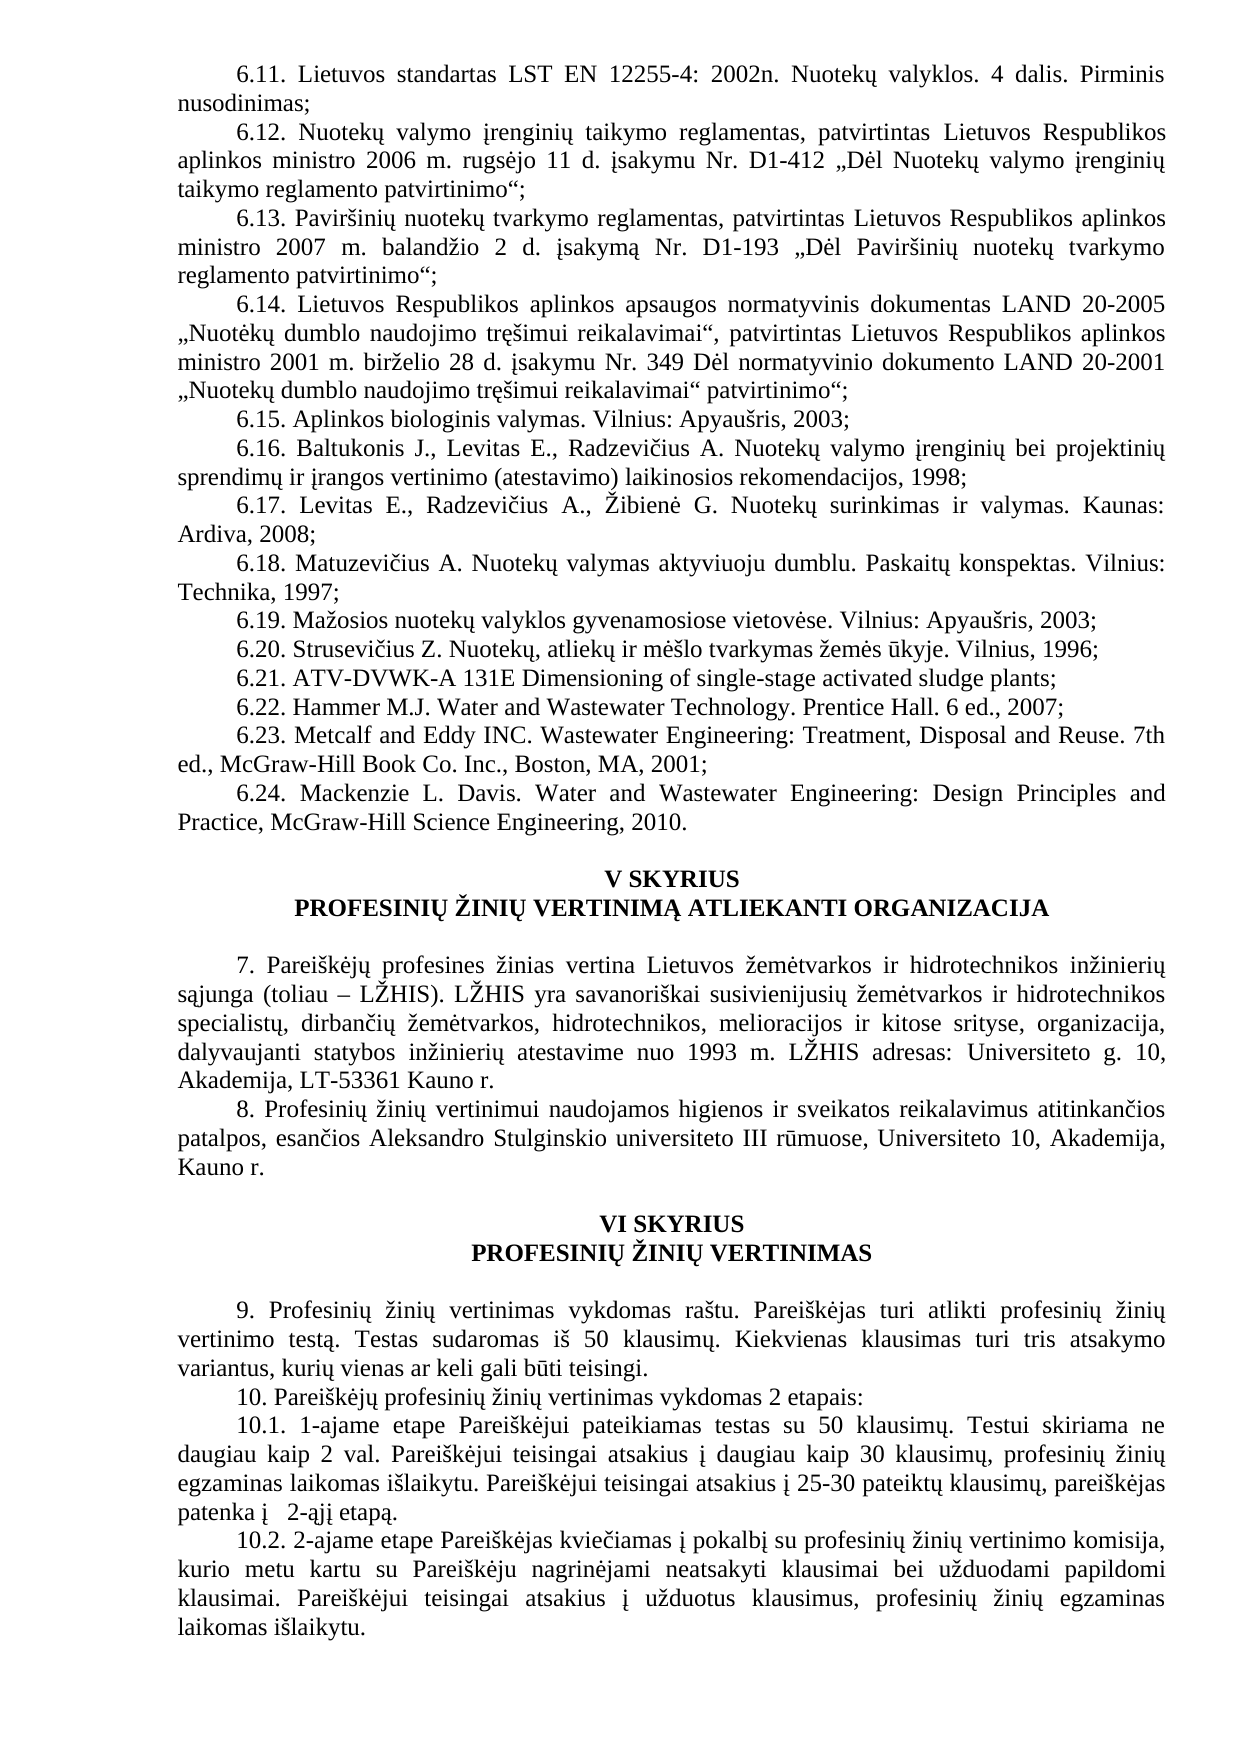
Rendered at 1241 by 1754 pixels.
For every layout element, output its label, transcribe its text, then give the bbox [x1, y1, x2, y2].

text 7. Pareiškėjų profesines žinias vertina Lietuvos žemėtvarkos ir hidrotechnikos inžinierių sąjunga (toliau – LŽHIS). LŽHIS yra savanoriškai susivienijusių žemėtvarkos ir hidrotechnikos specialistų, dirbančių žemėtvarkos, hidrotechnikos, melioracijos ir kitose srityse, organizacija, dalyvaujanti statybos inžinierių atestavime nuo 1993 m. LŽHIS adresas: Universiteto g. 10, Akademija, LT-53361 Kauno r. [177, 950, 1166, 1094]
text VI SKYRIUS [177, 1209, 1166, 1238]
text 10.1. 1-ajame etape Pareiškėjui pateikiamas testas su 50 klausimų. Testui skiriama ne daugiau kaip 2 val. Pareiškėjui teisingai atsakius į daugiau kaip 30 klausimų, profesinių žinių egzaminas laikomas išlaikytu. Pareiškėjui teisingai atsakius į 25-30 pateiktų klausimų, pareiškėjas patenka į 2-ąjį etapą. [177, 1410, 1166, 1525]
text 6.21. ATV-DVWK-A 131E Dimensioning of single-stage activated sludge plants; [177, 663, 1166, 692]
text 6.22. Hammer M.J. Water and Wastewater Technology. Prentice Hall. 6 ed., 2007; [177, 692, 1166, 720]
text 6.16. Baltukonis J., Levitas E., Radzevičius A. Nuotekų valymo įrenginių bei projektinių sprendimų ir įrangos vertinimo (atestavimo) laikinosios rekomendacijos, 1998; [177, 433, 1166, 490]
text PROFESINIŲ ŽINIŲ VERTINIMĄ ATLIEKANTI ORGANIZACIJA [177, 893, 1166, 922]
text 9. Profesinių žinių vertinimas vykdomas raštu. Pareiškėjas turi atlikti profesinių žinių vertinimo testą. Testas sudaromas iš 50 klausimų. Kiekvienas klausimas turi tris atsakymo variantus, kurių vienas ar keli gali būti teisingi. [177, 1295, 1166, 1382]
text 6.15. Aplinkos biologinis valymas. Vilnius: Apyaušris, 2003; [177, 404, 1166, 433]
text PROFESINIŲ ŽINIŲ VERTINIMAS [177, 1238, 1166, 1267]
text 10. Pareiškėjų profesinių žinių vertinimas vykdomas 2 etapais: [177, 1382, 1166, 1410]
text 6.17. Levitas E., Radzevičius A., Žibienė G. Nuotekų surinkimas ir valymas. Kaunas: Ardiva, 2008; [177, 490, 1166, 548]
text 6.18. Matuzevičius A. Nuotekų valymas aktyviuoju dumblu. Paskaitų konspektas. Vilnius: Technika, 1997; [177, 548, 1166, 605]
text 6.20. Strusevičius Z. Nuotekų, atliekų ir mėšlo tvarkymas žemės ūkyje. Vilnius, 1996; [177, 634, 1166, 663]
text 10.2. 2-ajame etape Pareiškėjas kviečiamas į pokalbį su profesinių žinių vertinimo komisija, kurio metu kartu su Pareiškėju nagrinėjami neatsakyti klausimai bei užduodami papildomi klausimai. Pareiškėjui teisingai atsakius į užduotus klausimus, profesinių žinių egzaminas laikomas išlaikytu. [177, 1525, 1166, 1640]
text 6.14. Lietuvos Respublikos aplinkos apsaugos normatyvinis dokumentas LAND 20-2005 „Nuotėkų dumblo naudojimo tręšimui reikalavimai“, patvirtintas Lietuvos Respublikos aplinkos ministro 2001 m. birželio 28 d. įsakymu Nr. 349 Dėl normatyvinio dokumento LAND 20-2001 „Nuotekų dumblo naudojimo tręšimui reikalavimai“ patvirtinimo“; [177, 289, 1166, 404]
text V SKYRIUS [177, 864, 1166, 893]
text 6.23. Metcalf and Eddy INC. Wastewater Engineering: Treatment, Disposal and Reuse. 7th ed., McGraw-Hill Book Co. Inc., Boston, MA, 2001; [177, 720, 1166, 778]
text 8. Profesinių žinių vertinimui naudojamos higienos ir sveikatos reikalavimus atitinkančios patalpos, esančios Aleksandro Stulginskio universiteto III rūmuose, Universiteto 10, Akademija, Kauno r. [177, 1094, 1166, 1180]
text 6.19. Mažosios nuotekų valyklos gyvenamosiose vietovėse. Vilnius: Apyaušris, 2003; [177, 605, 1166, 634]
text 6.13. Paviršinių nuotekų tvarkymo reglamentas, patvirtintas Lietuvos Respublikos aplinkos ministro 2007 m. balandžio 2 d. įsakymą Nr. D1-193 „Dėl Paviršinių nuotekų tvarkymo reglamento patvirtinimo“; [177, 203, 1166, 289]
text 6.12. Nuotekų valymo įrenginių taikymo reglamentas, patvirtintas Lietuvos Respublikos aplinkos ministro 2006 m. rugsėjo 11 d. įsakymu Nr. D1-412 „Dėl Nuotekų valymo įrenginių taikymo reglamento patvirtinimo“; [177, 117, 1166, 203]
text 6.11. Lietuvos standartas LST EN 12255-4: 2002n. Nuotekų valyklos. 4 dalis. Pirminis nusodinimas; [177, 59, 1166, 117]
text 6.24. Mackenzie L. Davis. Water and Wastewater Engineering: Design Principles and Practice, McGraw-Hill Science Engineering, 2010. [177, 778, 1166, 835]
